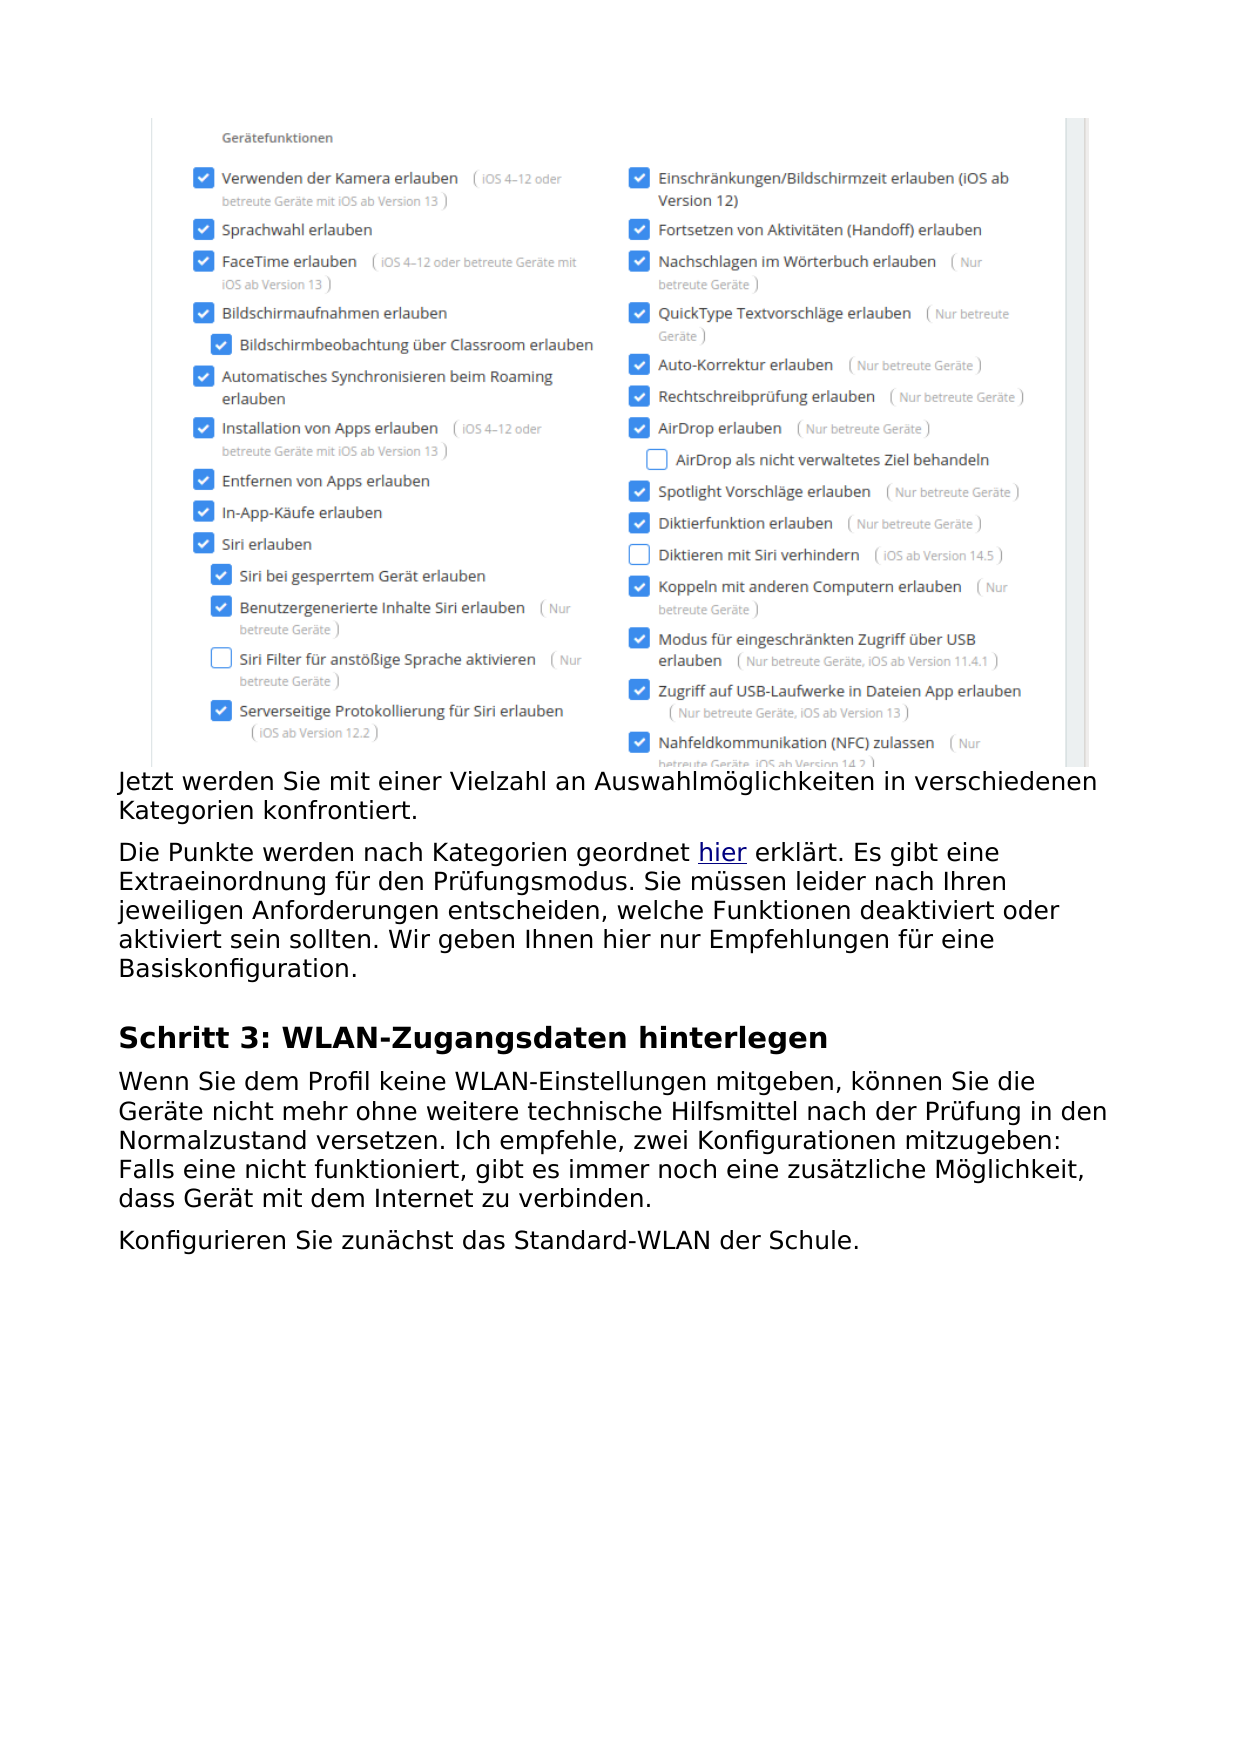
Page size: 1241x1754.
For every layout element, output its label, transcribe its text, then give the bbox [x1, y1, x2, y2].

picture [151, 118, 1089, 767]
text Die Punkte werden nach Kategorien geordnet hier erklärt. Es gibt eine Extraeinordnung für den Prüfungsmodus. Sie müssen leider nach Ihren jeweiligen Anforderungen entscheiden, welche Funktionen deaktiviert oder aktiviert sein sollten. Wir geben Ihnen hier nur Empfehlungen für eine Basiskonfiguration. [118, 838, 1122, 984]
text Konfigurieren Sie zunächst das Standard-WLAN der Schule. [118, 1226, 1122, 1255]
text Wenn Sie dem Profil keine WLAN-Einstellungen mitgeben, können Sie die Geräte nicht mehr ohne weitere technische Hilfsmittel nach der Prüfung in den Normalzustand versetzen. Ich empfehle, zwei Konfigurationen mitzugeben: Falls eine nicht funktioniert, gibt es immer noch eine zusätzliche Möglichkeit, dass Gerät mit dem Internet zu verbinden. [118, 1068, 1122, 1213]
text Jetzt werden Sie mit einer Vielzahl an Auswahlmöglichkeiten in verschiedenen Kategorien konfrontiert. [118, 118, 1122, 825]
subtitle Schritt 3: WLAN-Zugangsdaten hinterlegen [118, 1021, 1122, 1055]
